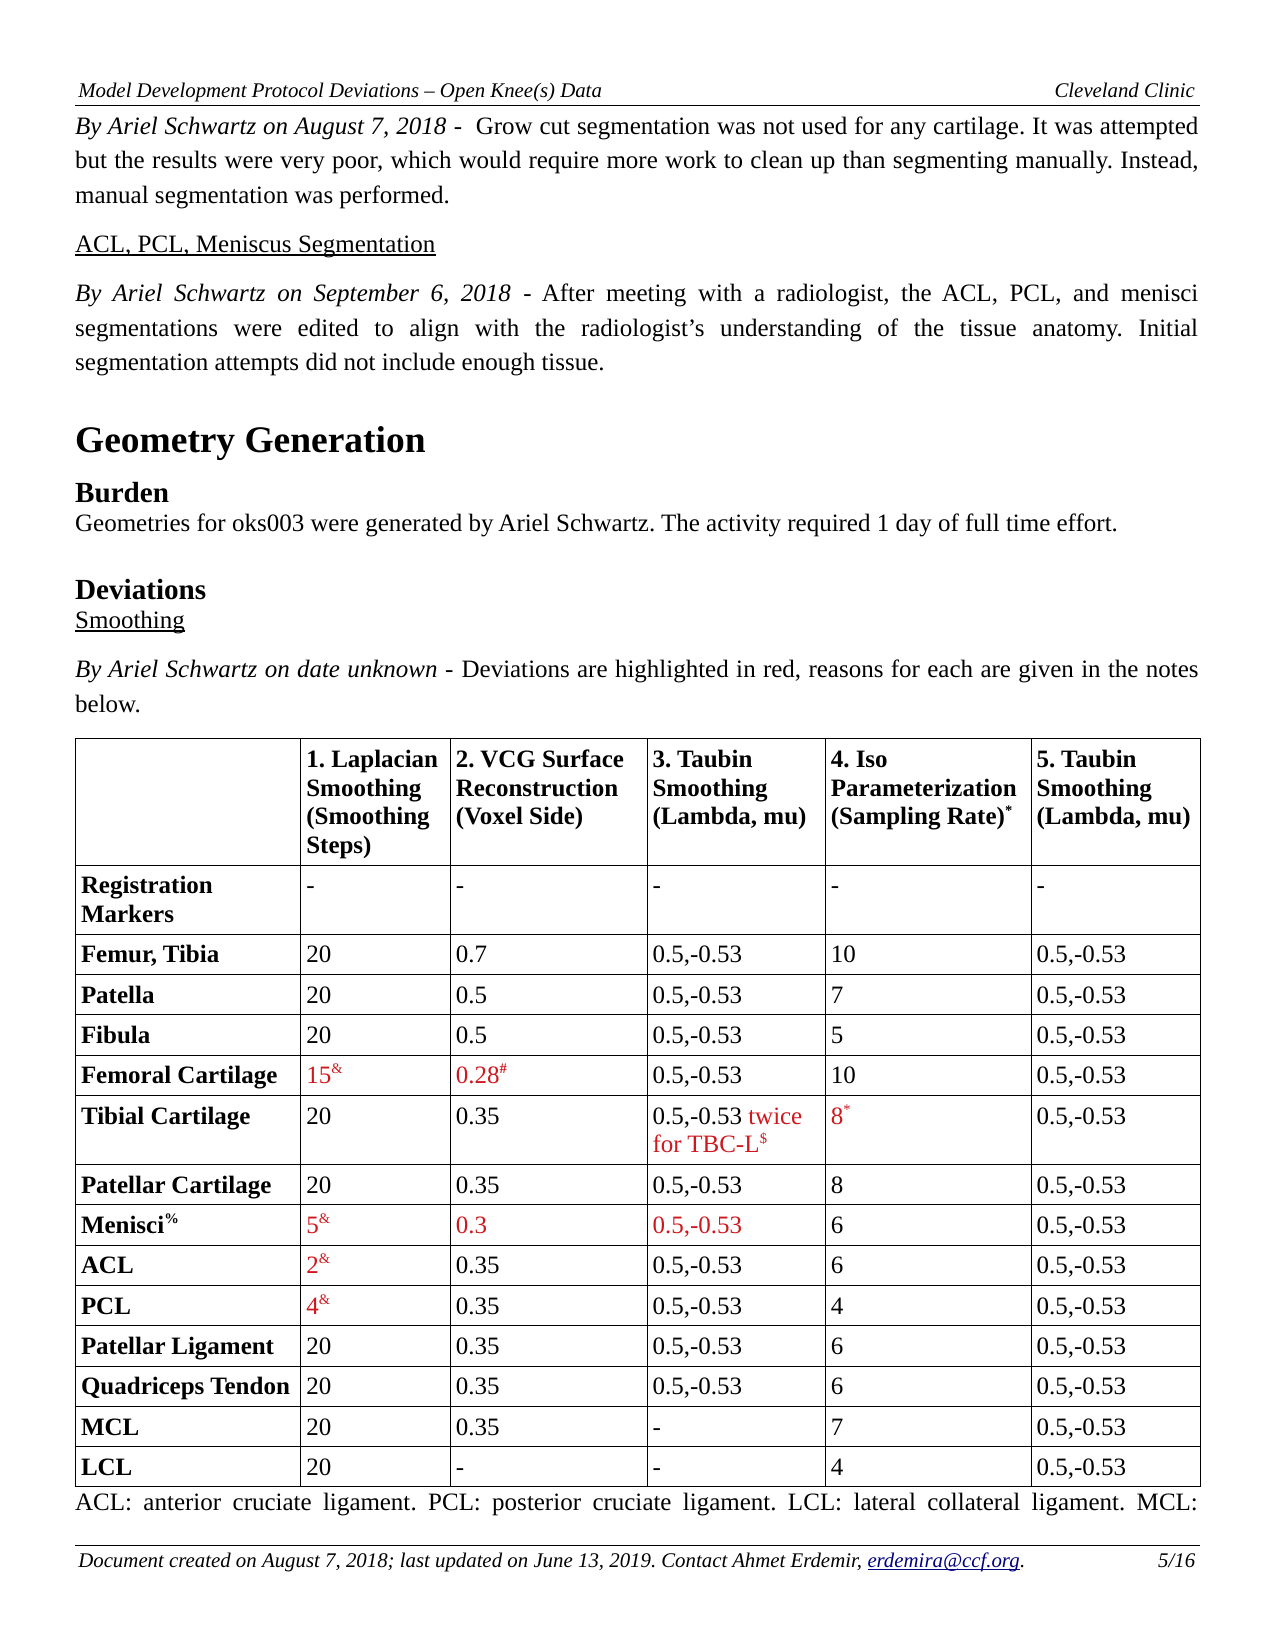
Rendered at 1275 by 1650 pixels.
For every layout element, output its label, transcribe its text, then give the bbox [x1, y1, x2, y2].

table_cell 0.35 [451, 1367, 647, 1406]
table_cell - [648, 866, 825, 934]
table_cell 0.5,-0.53 [1032, 1015, 1200, 1054]
table_cell MCL [76, 1407, 300, 1446]
table_cell 0.5,-0.53 [648, 1015, 825, 1054]
table_cell - [648, 1447, 825, 1486]
table_cell 0.5,-0.53 [1032, 975, 1200, 1014]
table_cell 0.5,-0.53 [648, 1056, 825, 1095]
table_cell 0.28# [451, 1056, 647, 1095]
table_cell 0.5,-0.53 [648, 1246, 825, 1285]
table_cell 0.35 [451, 1407, 647, 1446]
table_cell 0.5,-0.53 [648, 935, 825, 974]
table_cell - [648, 1407, 825, 1446]
table_cell 0.35 [451, 1246, 647, 1285]
text ACL, PCL, Meniscus Segmentation [75, 229, 1200, 258]
table_cell 20 [301, 1407, 450, 1446]
table_cell 0.35 [451, 1326, 647, 1366]
table_cell 10 [826, 935, 1031, 974]
table_cell 4 [826, 1447, 1031, 1486]
table_cell 20 [301, 1096, 450, 1164]
table_cell - [301, 866, 450, 934]
table_header 3. Taubin Smoothing (Lambda, mu) [648, 739, 825, 864]
table_cell 0.5,-0.53 [1032, 1246, 1200, 1285]
text By Ariel Schwartz on date unknown - Deviations are highlighted in red, reasons for each are given in the notes below. [75, 654, 1200, 718]
table_cell 4& [301, 1286, 450, 1325]
table_cell 0.5 [451, 1015, 647, 1054]
text By Ariel Schwartz on September 6, 2018 - After meeting with a radiologist, the ACL, PCL, and menisci segmentations were edited to align with the radiologist’s understanding of the tissue anatomy. Initial segmentation attempts did not include enough tissue. [75, 278, 1200, 376]
table_cell 0.5,-0.53 [1032, 1096, 1200, 1164]
table_cell 0.5,-0.53 [1032, 1056, 1200, 1095]
table_cell 0.5,-0.53 [648, 1326, 825, 1366]
table_cell 0.35 [451, 1165, 647, 1204]
table_cell 20 [301, 1367, 450, 1406]
table_cell 5& [301, 1205, 450, 1244]
table_cell 6 [826, 1367, 1031, 1406]
table_cell 20 [301, 1015, 450, 1054]
table_cell 0.5,-0.53 twice for TBC-L$ [648, 1096, 825, 1164]
table_cell 6 [826, 1246, 1031, 1285]
table_cell PCL [76, 1286, 300, 1325]
table_cell 0.5,-0.53 [1032, 1205, 1200, 1244]
table_cell 6 [826, 1326, 1031, 1366]
subtitle Deviations [75, 572, 1200, 605]
table_cell 15& [301, 1056, 450, 1095]
table_cell 0.5,-0.53 [648, 1165, 825, 1204]
table_cell 0.5,-0.53 [1032, 1407, 1200, 1446]
table_cell 5 [826, 1015, 1031, 1054]
text By Ariel Schwartz on August 7, 2018 - Grow cut segmentation was not used for any cartilage. It was attempted but the results were very poor, which would require more work to clean up than segmenting manually. Instead, manual segmentation was performed. [75, 111, 1200, 209]
table_cell 0.5,-0.53 [1032, 1165, 1200, 1204]
table_header 5. Taubin Smoothing (Lambda, mu) [1032, 739, 1200, 864]
table_cell 0.5,-0.53 [1032, 935, 1200, 974]
table_cell Patellar Cartilage [76, 1165, 300, 1204]
table_cell 2& [301, 1246, 450, 1285]
table_cell - [1032, 866, 1200, 934]
table_cell 0.5,-0.53 [1032, 1286, 1200, 1325]
table_cell Menisci% [76, 1205, 300, 1244]
table_cell Femoral Cartilage [76, 1056, 300, 1095]
table_cell 20 [301, 975, 450, 1014]
table_cell Tibial Cartilage [76, 1096, 300, 1164]
table_cell 0.5,-0.53 [1032, 1447, 1200, 1486]
table_header [76, 739, 300, 864]
table_cell 20 [301, 1447, 450, 1486]
table_cell Patellar Ligament [76, 1326, 300, 1366]
table_header 4. Iso Parameterization (Sampling Rate)* [826, 739, 1031, 864]
text ACL: anterior cruciate ligament. PCL: posterior cruciate ligament. LCL: lateral collateral ligament. MCL: [75, 1487, 1200, 1515]
table_cell 0.5,-0.53 [648, 1367, 825, 1406]
table_header 1. Laplacian Smoothing (Smoothing Steps) [301, 739, 450, 864]
table_cell 6 [826, 1205, 1031, 1244]
table_cell Registration Markers [76, 866, 300, 934]
table_cell - [826, 866, 1031, 934]
table_cell 0.35 [451, 1286, 647, 1325]
subtitle Burden [75, 475, 1200, 508]
table_cell LCL [76, 1447, 300, 1486]
table_cell - [451, 1447, 647, 1486]
table_cell 0.7 [451, 935, 647, 974]
table_cell Femur, Tibia [76, 935, 300, 974]
table_cell 0.3 [451, 1205, 647, 1244]
table_cell 20 [301, 1326, 450, 1366]
table_cell ACL [76, 1246, 300, 1285]
table_cell Fibula [76, 1015, 300, 1054]
table_cell 0.5,-0.53 [1032, 1326, 1200, 1366]
table_cell Quadriceps Tendon [76, 1367, 300, 1406]
table_cell 10 [826, 1056, 1031, 1095]
table_cell 7 [826, 975, 1031, 1014]
table_cell Patella [76, 975, 300, 1014]
table_cell 0.5,-0.53 [1032, 1367, 1200, 1406]
table_cell 8 [826, 1165, 1031, 1204]
table_cell 7 [826, 1407, 1031, 1446]
text Smoothing [75, 605, 1200, 634]
table_cell 20 [301, 1165, 450, 1204]
table_cell 4 [826, 1286, 1031, 1325]
table_cell 8* [826, 1096, 1031, 1164]
table_cell - [451, 866, 647, 934]
table_cell 0.5,-0.53 [648, 1286, 825, 1325]
table_cell 0.5,-0.53 [648, 975, 825, 1014]
table_cell 0.35 [451, 1096, 647, 1164]
table_cell 20 [301, 935, 450, 974]
table_header 2. VCG Surface Reconstruction (Voxel Side) [451, 739, 647, 864]
table_cell 0.5,-0.53 [648, 1205, 825, 1244]
table_cell 0.5 [451, 975, 647, 1014]
text Geometries for oks003 were generated by Ariel Schwartz. The activity required 1 day of full time effort. [75, 508, 1200, 537]
